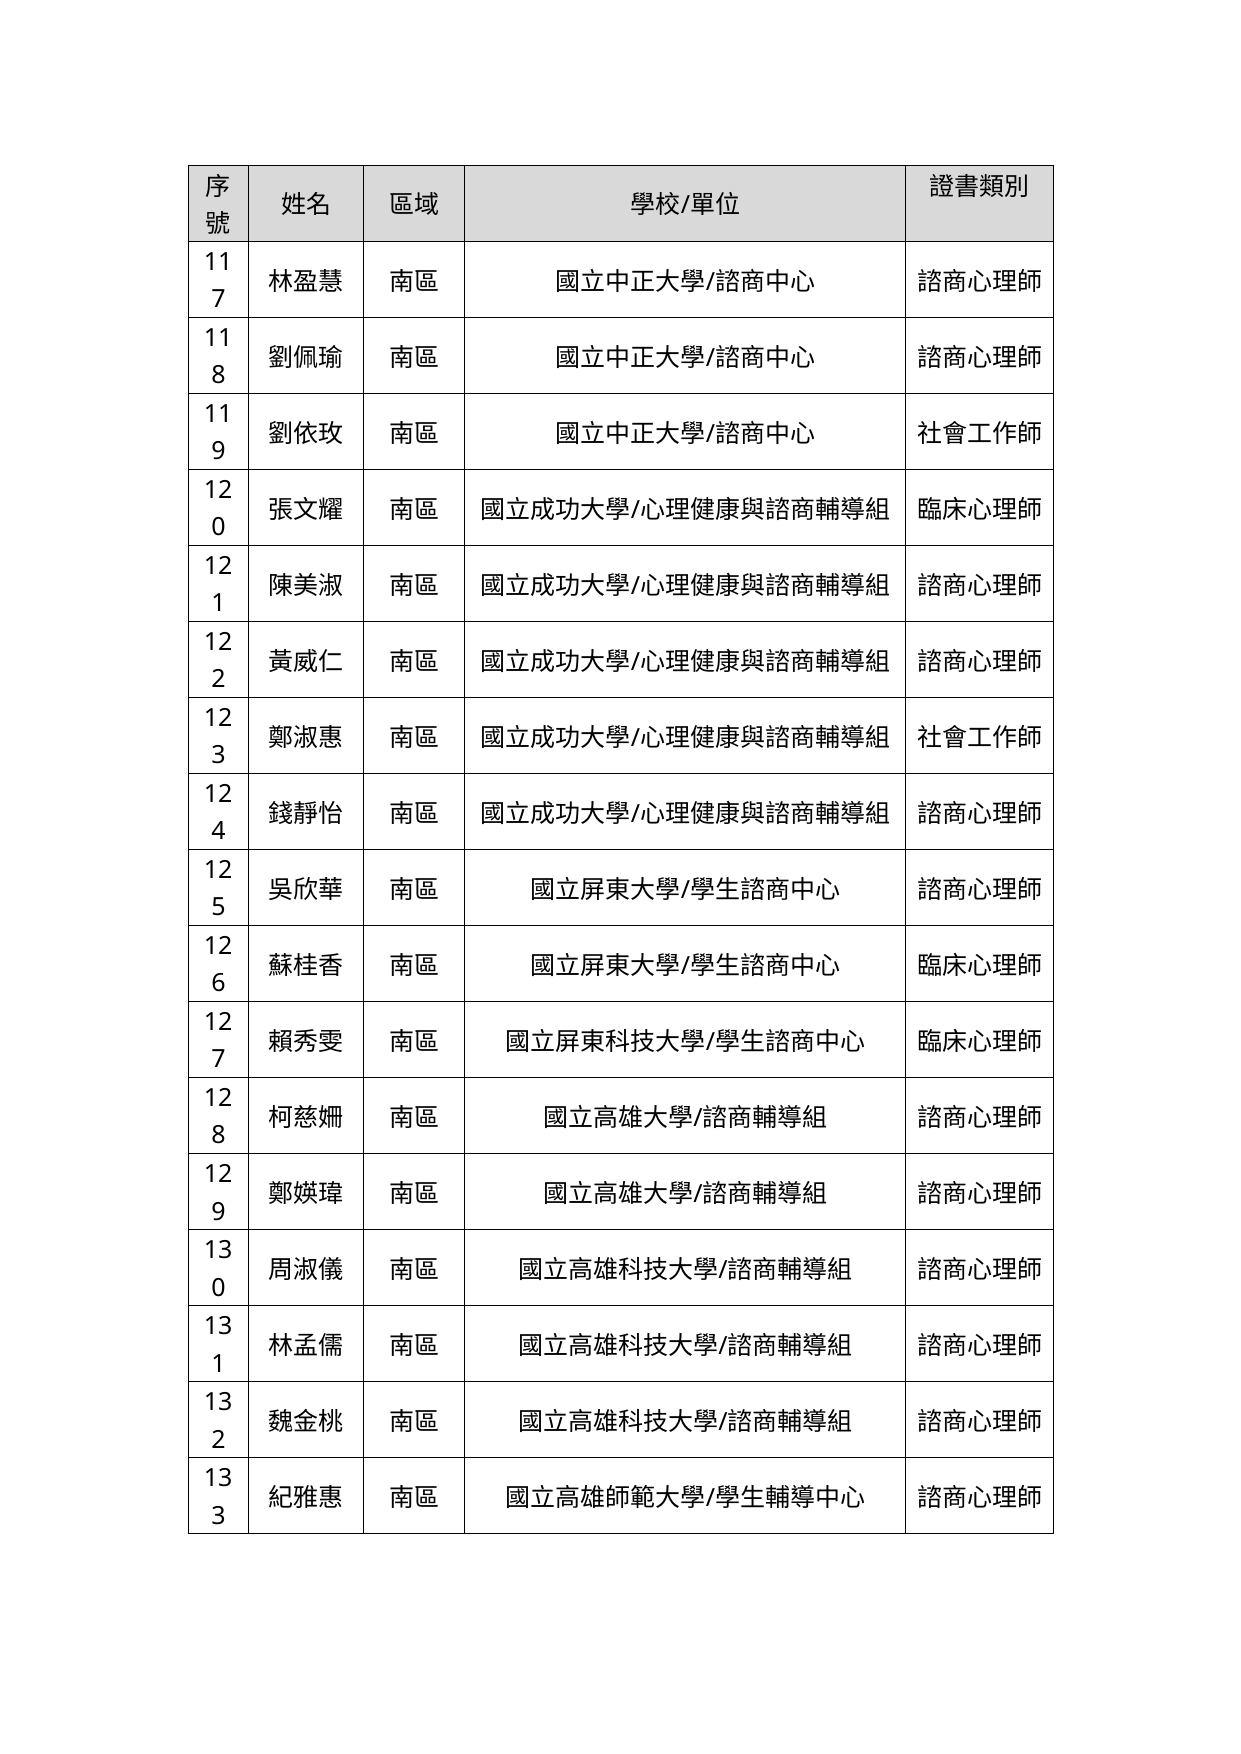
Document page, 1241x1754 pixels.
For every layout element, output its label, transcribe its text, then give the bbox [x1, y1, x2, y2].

table_cell 南區 [364, 926, 464, 1001]
table_cell 119 [189, 394, 248, 469]
table_cell 南區 [364, 242, 464, 317]
table_cell 國立成功大學/心理健康與諮商輔導組 [465, 546, 905, 621]
table_cell 諮商心理師 [906, 1382, 1053, 1457]
table_cell 129 [189, 1154, 248, 1229]
table_cell 南區 [364, 1458, 464, 1533]
table_header 序號 [189, 166, 248, 241]
table_cell 劉依玫 [249, 394, 363, 469]
table_cell 國立屏東科技大學/學生諮商中心 [465, 1002, 905, 1077]
table_cell 柯慈姍 [249, 1078, 363, 1153]
table_cell 臨床心理師 [906, 1002, 1053, 1077]
table_header 學校/單位 [465, 166, 905, 241]
table_cell 123 [189, 698, 248, 773]
table_cell 國立屏東大學/學生諮商中心 [465, 926, 905, 1001]
table_cell 120 [189, 470, 248, 545]
table_cell 賴秀雯 [249, 1002, 363, 1077]
table_cell 131 [189, 1306, 248, 1381]
table_cell 南區 [364, 394, 464, 469]
table_cell 紀雅惠 [249, 1458, 363, 1533]
table_cell 南區 [364, 1306, 464, 1381]
table_cell 諮商心理師 [906, 242, 1053, 317]
table_cell 南區 [364, 1078, 464, 1153]
table_cell 林盈慧 [249, 242, 363, 317]
table_cell 諮商心理師 [906, 1230, 1053, 1305]
table_cell 諮商心理師 [906, 1154, 1053, 1229]
table_cell 132 [189, 1382, 248, 1457]
table_cell 社會工作師 [906, 698, 1053, 773]
table_cell 國立成功大學/心理健康與諮商輔導組 [465, 622, 905, 697]
table_cell 劉佩瑜 [249, 318, 363, 393]
table_cell 124 [189, 774, 248, 849]
table_cell 南區 [364, 1154, 464, 1229]
table_cell 南區 [364, 698, 464, 773]
table_cell 臨床心理師 [906, 926, 1053, 1001]
table_cell 南區 [364, 1002, 464, 1077]
table_cell 黃威仁 [249, 622, 363, 697]
table_cell 周淑儀 [249, 1230, 363, 1305]
table_cell 諮商心理師 [906, 318, 1053, 393]
table_cell 吳欣華 [249, 850, 363, 925]
table_cell 諮商心理師 [906, 1306, 1053, 1381]
table_cell 127 [189, 1002, 248, 1077]
table_cell 130 [189, 1230, 248, 1305]
table_cell 國立高雄師範大學/學生輔導中心 [465, 1458, 905, 1533]
table_cell 117 [189, 242, 248, 317]
table_cell 國立高雄大學/諮商輔導組 [465, 1078, 905, 1153]
table_cell 張文耀 [249, 470, 363, 545]
table_cell 國立中正大學/諮商中心 [465, 318, 905, 393]
table_cell 鄭淑惠 [249, 698, 363, 773]
table_cell 諮商心理師 [906, 774, 1053, 849]
table_cell 國立高雄大學/諮商輔導組 [465, 1154, 905, 1229]
table_cell 133 [189, 1458, 248, 1533]
table_cell 南區 [364, 1230, 464, 1305]
table_cell 諮商心理師 [906, 546, 1053, 621]
table_cell 122 [189, 622, 248, 697]
table_cell 國立高雄科技大學/諮商輔導組 [465, 1382, 905, 1457]
table_header 區域 [364, 166, 464, 241]
table_cell 鄭媖瑋 [249, 1154, 363, 1229]
table_cell 國立成功大學/心理健康與諮商輔導組 [465, 698, 905, 773]
table_cell 社會工作師 [906, 394, 1053, 469]
table_cell 121 [189, 546, 248, 621]
table_cell 南區 [364, 546, 464, 621]
table_cell 國立中正大學/諮商中心 [465, 394, 905, 469]
table_cell 國立成功大學/心理健康與諮商輔導組 [465, 470, 905, 545]
table_cell 南區 [364, 1382, 464, 1457]
table_cell 諮商心理師 [906, 1078, 1053, 1153]
table_cell 錢靜怡 [249, 774, 363, 849]
table_cell 南區 [364, 850, 464, 925]
table_cell 諮商心理師 [906, 850, 1053, 925]
table_cell 陳美淑 [249, 546, 363, 621]
table_cell 臨床心理師 [906, 470, 1053, 545]
table_cell 國立高雄科技大學/諮商輔導組 [465, 1230, 905, 1305]
table_cell 126 [189, 926, 248, 1001]
table_cell 諮商心理師 [906, 622, 1053, 697]
table_cell 南區 [364, 774, 464, 849]
table_header 姓名 [249, 166, 363, 241]
table_cell 魏金桃 [249, 1382, 363, 1457]
table_cell 國立成功大學/心理健康與諮商輔導組 [465, 774, 905, 849]
table_cell 118 [189, 318, 248, 393]
table_cell 128 [189, 1078, 248, 1153]
table_cell 國立中正大學/諮商中心 [465, 242, 905, 317]
table_header 證書類別 [906, 166, 1053, 241]
table_cell 南區 [364, 318, 464, 393]
table_cell 125 [189, 850, 248, 925]
table_cell 國立高雄科技大學/諮商輔導組 [465, 1306, 905, 1381]
table_cell 諮商心理師 [906, 1458, 1053, 1533]
table_cell 南區 [364, 622, 464, 697]
table_cell 蘇桂香 [249, 926, 363, 1001]
table_cell 林孟儒 [249, 1306, 363, 1381]
table_cell 南區 [364, 470, 464, 545]
table_cell 國立屏東大學/學生諮商中心 [465, 850, 905, 925]
